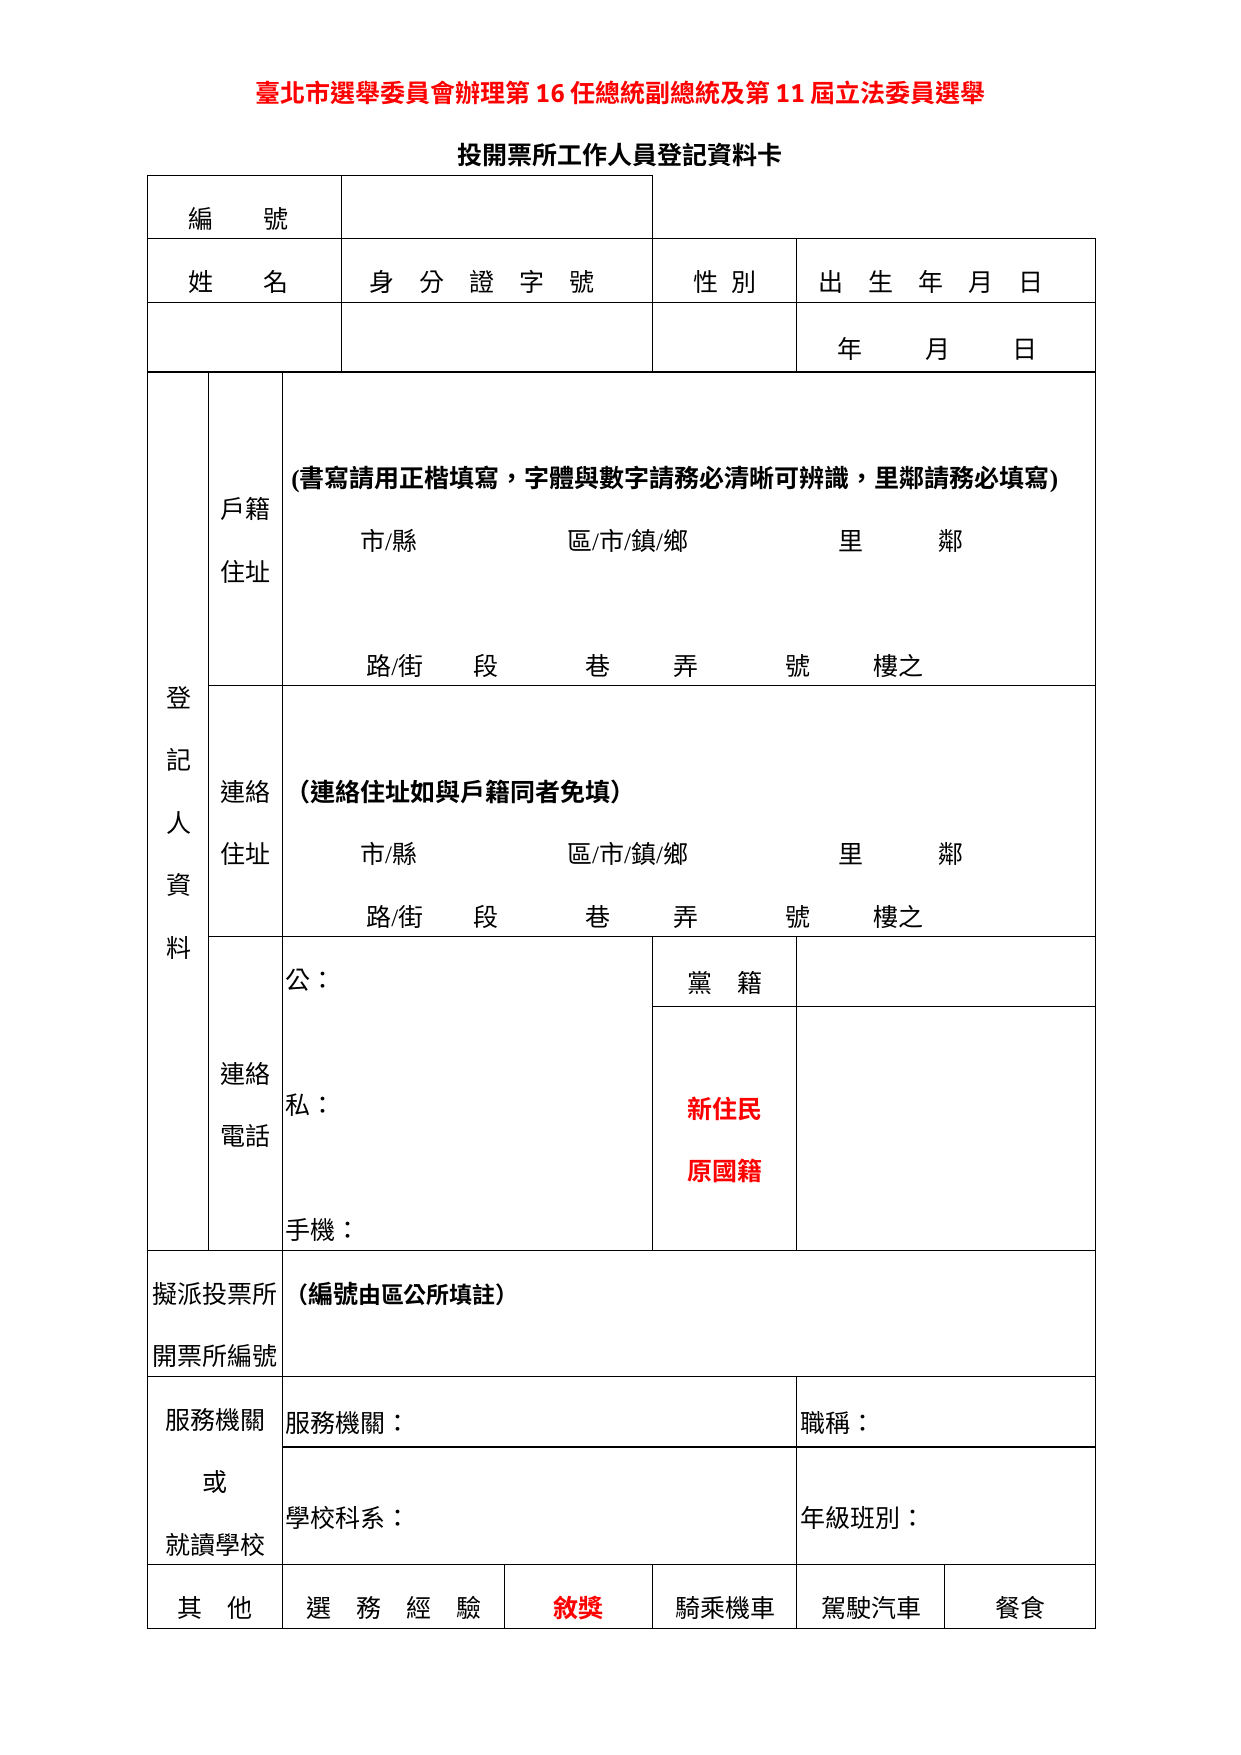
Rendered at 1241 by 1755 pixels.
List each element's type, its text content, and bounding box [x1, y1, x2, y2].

table_cell 公： 私： 手機： [283, 937, 652, 1249]
table_header [653, 175, 1096, 238]
table_cell 其 他 [148, 1565, 282, 1628]
table_cell [797, 1007, 1095, 1249]
table_cell 戶籍 住址 [209, 373, 282, 685]
text 投開票所工作人員登記資料卡 [148, 112, 1093, 175]
table_cell [653, 303, 796, 371]
table_cell 選 務 經 驗 [283, 1565, 504, 1628]
table_cell 連絡 住址 [209, 686, 282, 936]
table_cell 騎乘機車 [653, 1565, 796, 1628]
table_cell 性 別 [653, 239, 796, 302]
text 臺北市選舉委員會辦理第16任總統副總統及第11屆立法委員選舉 [148, 50, 1093, 112]
table_cell 登 記 人 資 料 [148, 373, 208, 1249]
table_cell (書寫請用正楷填寫，字體與數字請務必清晰可辨識，里鄰請務必填寫) 市/縣 區/市/鎮/鄉 里 鄰 路/街 段 巷 弄 號 樓之 [283, 373, 1095, 685]
table_cell 黨 籍 [653, 937, 796, 1006]
table_cell 連絡 電話 [209, 937, 282, 1249]
table_cell 新住民 原國籍 [653, 1007, 796, 1249]
table_cell [797, 937, 1095, 1006]
table_header 編 號 [148, 176, 341, 238]
table_cell 學校科系： [283, 1448, 796, 1564]
table_cell [342, 303, 652, 371]
table_cell 服務機關 或 就讀學校 [148, 1377, 282, 1564]
table_cell 年 月 日 [797, 303, 1095, 371]
table_cell 姓 名 [148, 239, 341, 302]
table_cell 服務機關： [283, 1377, 796, 1446]
table_cell 身 分 證 字 號 [342, 239, 652, 302]
table_cell 餐食 [945, 1565, 1095, 1628]
table_cell 敘獎 [505, 1565, 652, 1628]
table_cell （連絡住址如與戶籍同者免填） 市/縣 區/市/鎮/鄉 里 鄰 路/街 段 巷 弄 號 樓之 [283, 686, 1095, 936]
table_cell 擬派投票所 開票所編號 [148, 1251, 282, 1376]
table_cell 年級班別： [797, 1448, 1095, 1564]
table_cell 駕駛汽車 [797, 1565, 944, 1628]
table_cell 職稱： [797, 1377, 1095, 1446]
table_header [342, 176, 652, 238]
table_cell 出 生 年 月 日 [797, 239, 1095, 302]
table_cell （編號由區公所填註） [283, 1251, 1095, 1376]
table_cell [148, 303, 341, 371]
